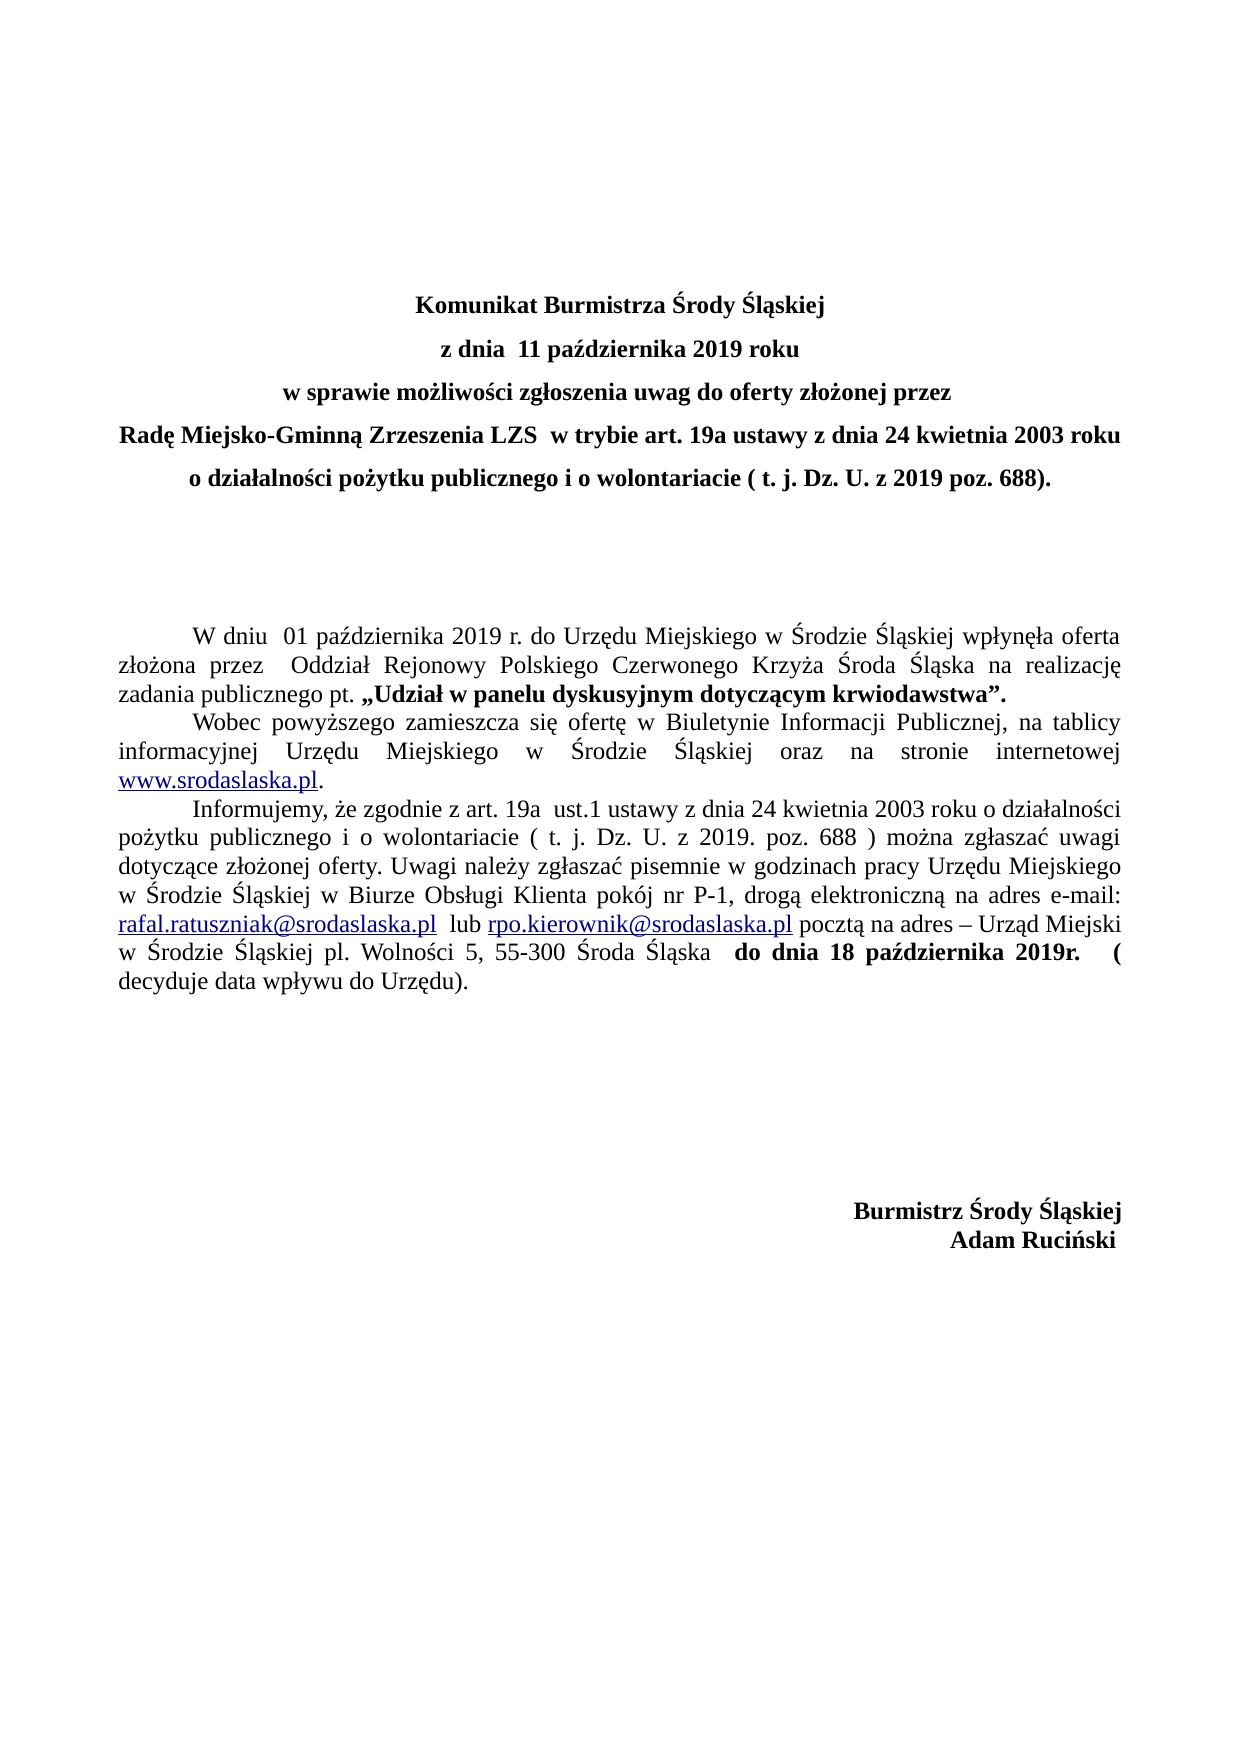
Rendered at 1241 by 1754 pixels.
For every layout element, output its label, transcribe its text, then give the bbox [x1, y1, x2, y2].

text Burmistrz Środy Śląskiej [118, 1196, 1122, 1225]
text W dniu 01 października 2019 r. do Urzędu Miejskiego w Środzie Śląskiej wpłynęła oferta złożona przez Oddział Rejonowy Polskiego Czerwonego Krzyża Środa Śląska na realizację zadania publicznego pt. „Udział w panelu dyskusyjnym dotyczącym krwiodawstwa”. [118, 621, 1122, 707]
text Informujemy, że zgodnie z art. 19a ust.1 ustawy z dnia 24 kwietnia 2003 roku o działalności pożytku publicznego i o wolontariacie ( t. j. Dz. U. z 2019. poz. 688 ) można zgłaszać uwagi dotyczące złożonej oferty. Uwagi należy zgłaszać pisemnie w godzinach pracy Urzędu Miejskiego w Środzie Śląskiej w Biurze Obsługi Klienta pokój nr P-1, drogą elektroniczną na adres e-mail: rafal.ratuszniak@srodaslaska.pl lub rpo.kierownik@srodaslaska.pl pocztą na adres – Urząd Miejski w Środzie Śląskiej pl. Wolności 5, 55-300 Środa Śląska do dnia 18 października 2019r. ( decyduje data wpływu do Urzędu). [118, 794, 1122, 995]
text Adam Ruciński [118, 1225, 1122, 1254]
text Wobec powyższego zamieszcza się ofertę w Biuletynie Informacji Publicznej, na tablicy informacyjnej Urzędu Miejskiego w Środzie Śląskiej oraz na stronie internetowej www.srodaslaska.pl. [118, 707, 1122, 794]
text w sprawie możliwości zgłoszenia uwag do oferty złożonej przez [118, 377, 1122, 406]
text Komunikat Burmistrza Środy Śląskiej [118, 291, 1122, 319]
text z dnia 11 października 2019 roku [118, 334, 1122, 362]
text Radę Miejsko-Gminną Zrzeszenia LZS w trybie art. 19a ustawy z dnia 24 kwietnia 2003 roku o działalności pożytku publicznego i o wolontariacie ( t. j. Dz. U. z 2019 poz. 688). [118, 420, 1122, 492]
